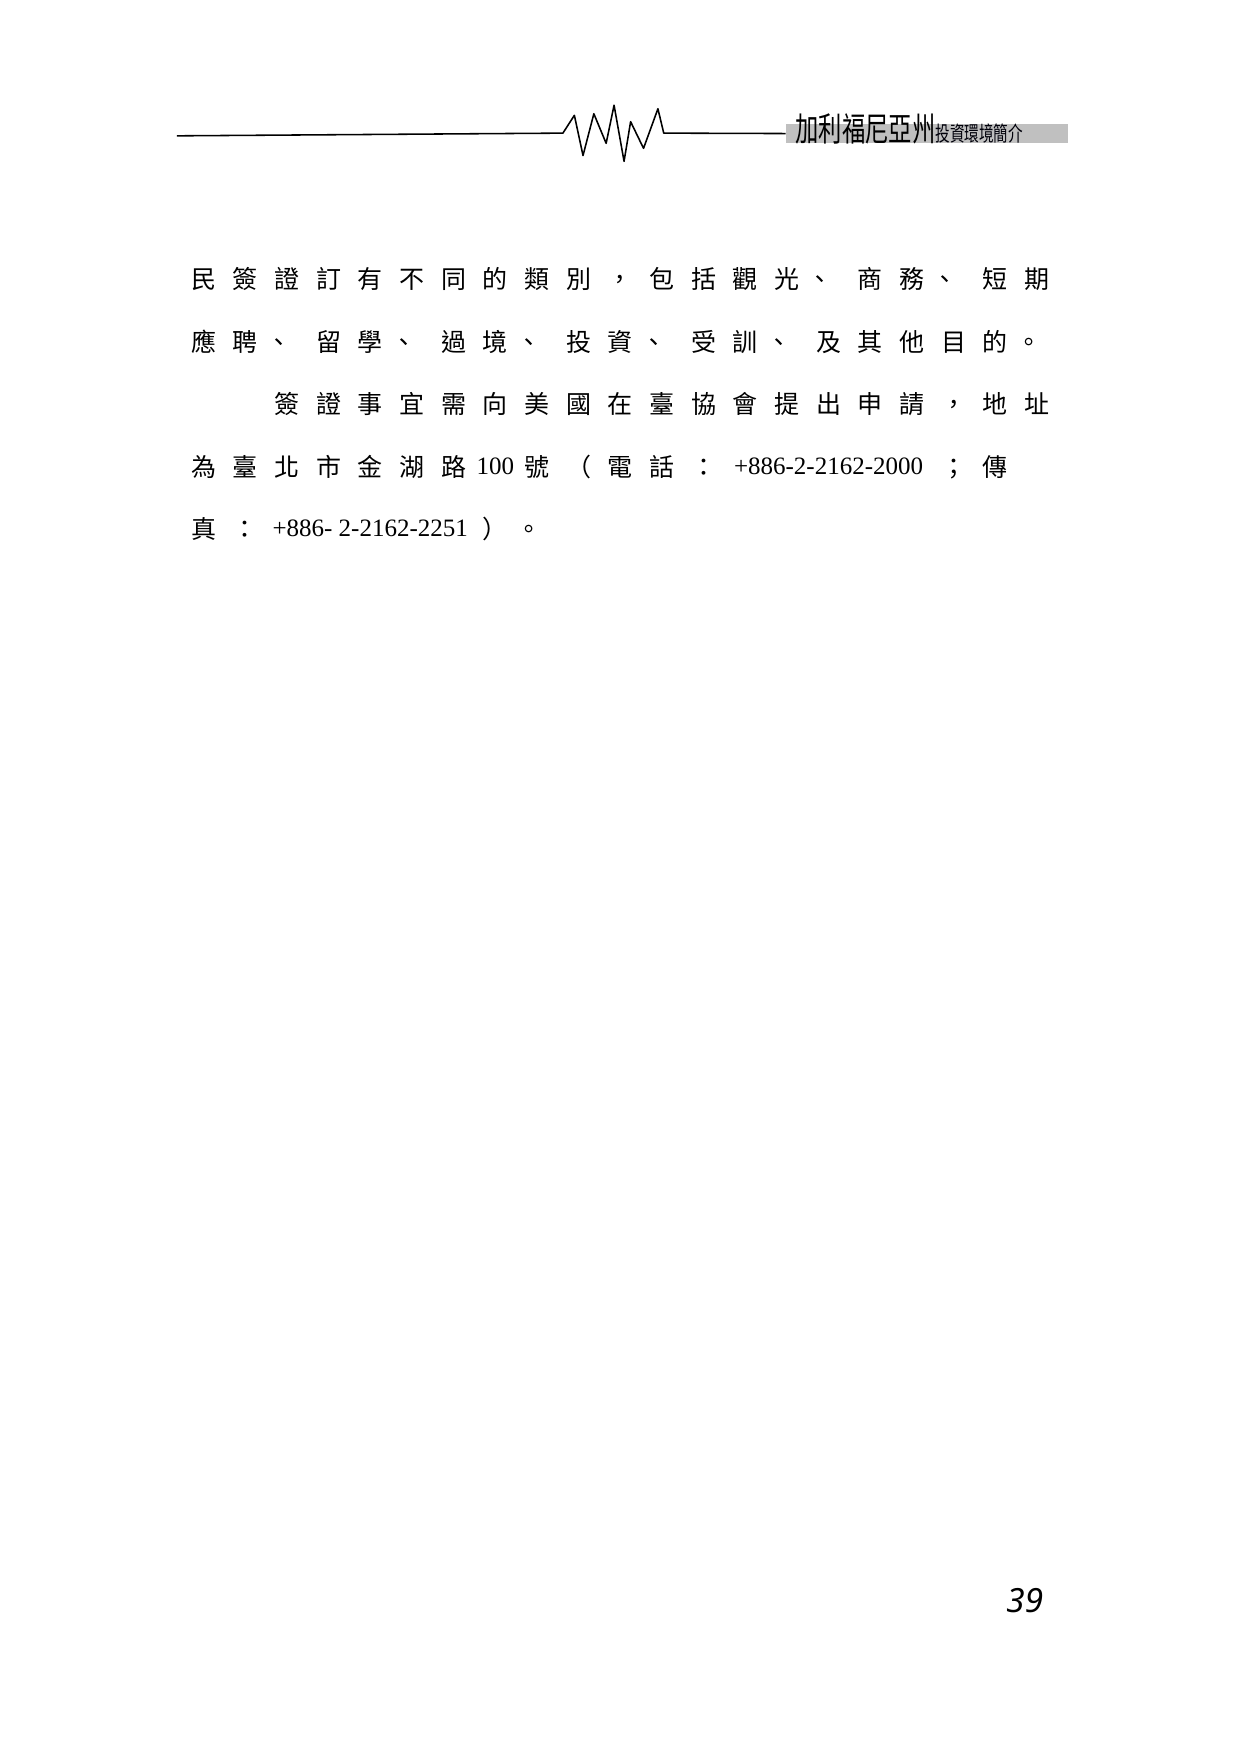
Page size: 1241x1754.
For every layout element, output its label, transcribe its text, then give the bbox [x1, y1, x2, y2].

text 民簽證訂有不同的類別，包括觀光、商務、短期應聘、留學、過境、投資、受訓、及其他目的。 [183, 236, 1058, 361]
text 簽證事宜需向美國在臺協會提出申請，地址為臺北市金湖路100號（電話：+886-2-2162-2000；傳真：+886- 2-2162-2251）。 [183, 361, 1058, 549]
